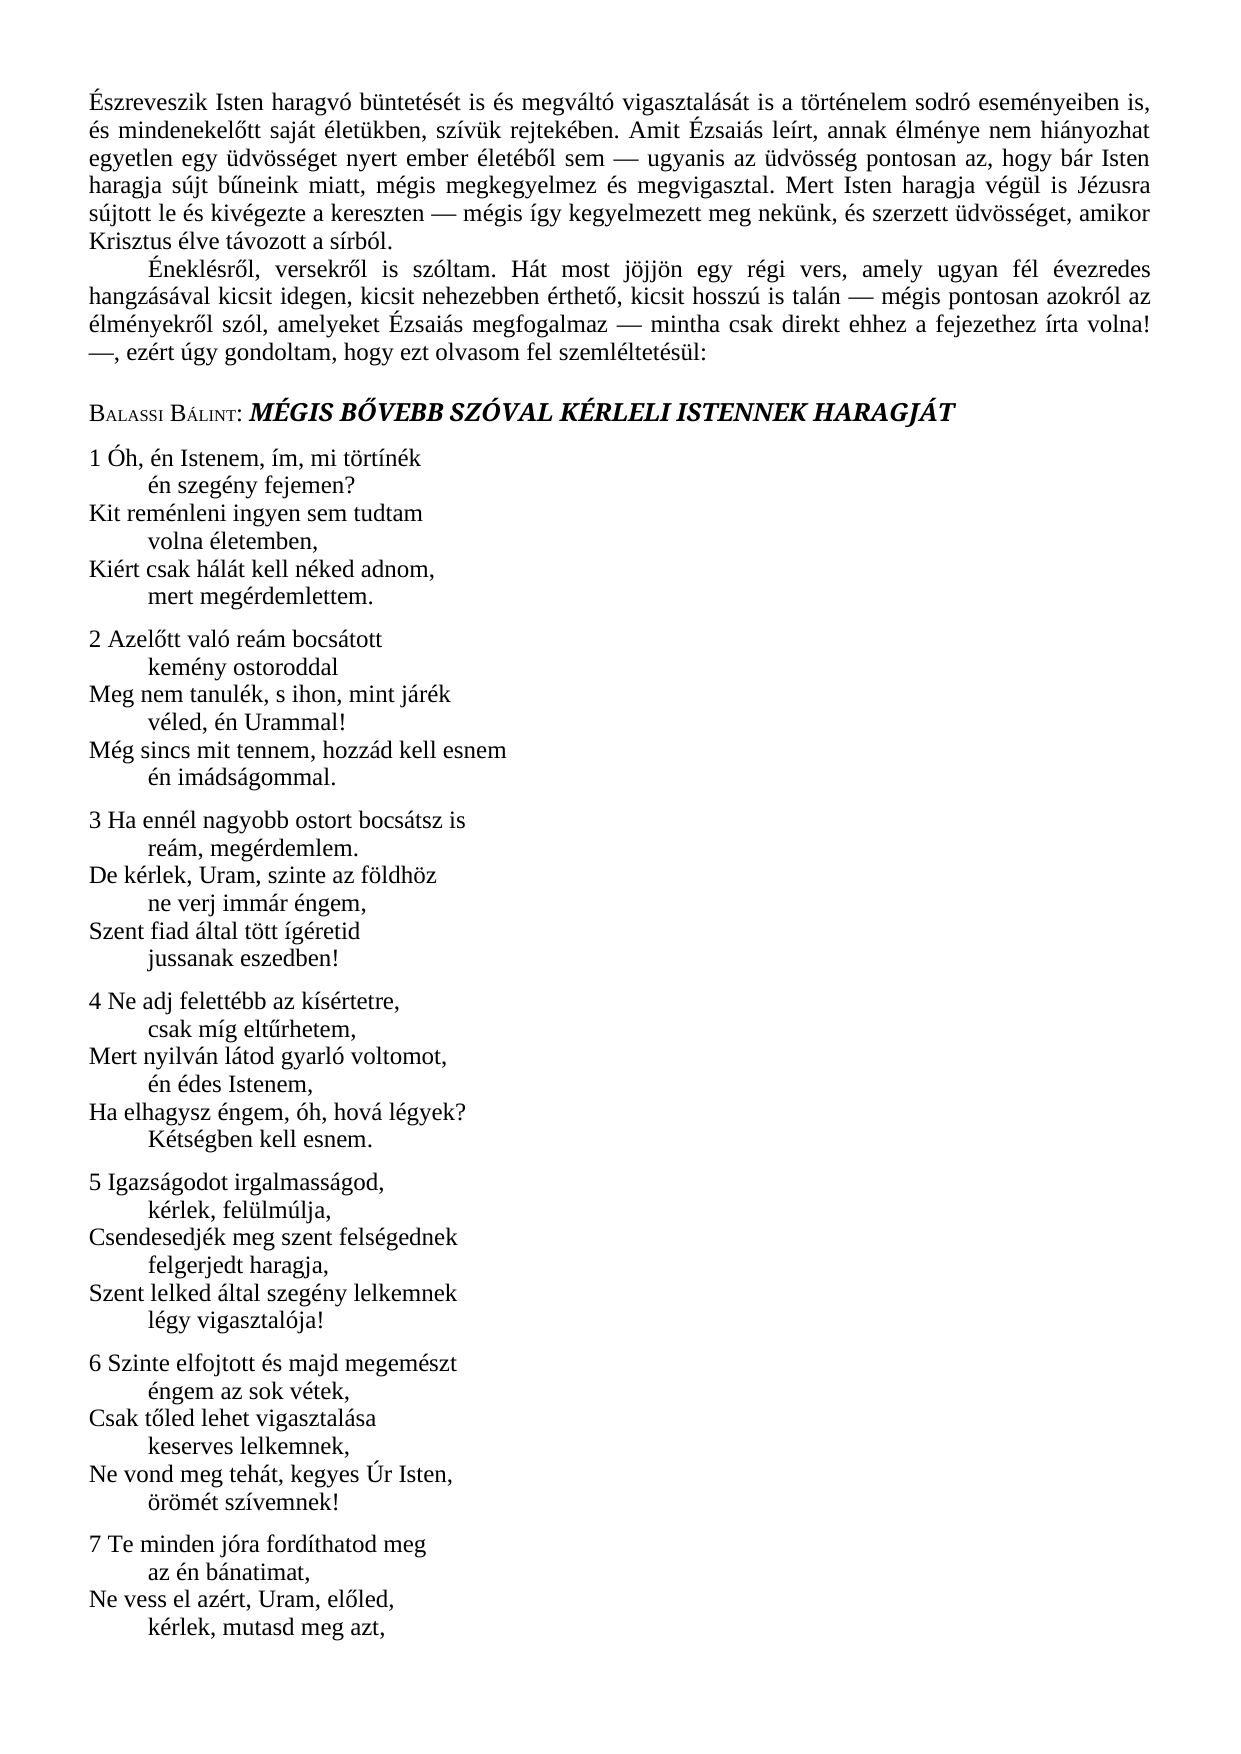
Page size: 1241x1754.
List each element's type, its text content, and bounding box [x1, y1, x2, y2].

text 2 Azelőtt való reám bocsátott kemény ostoroddal Meg nem tanulék, s ihon, mint járék véled, én Urammal! Még sincs mit tennem, hozzád kell esnem én imádságommal. [88, 625, 1152, 791]
text Balassi Bálint: MÉGIS BŐVEBB SZÓVAL KÉRLELI ISTENNEK HARAGJÁT [88, 395, 1152, 429]
text Éneklésről, versekről is szóltam. Hát most jöjjön egy régi vers, amely ugyan fél évezredes hangzásával kicsit idegen, kicsit nehezebben érthető, kicsit hosszú is talán ― mégis pontosan azokról az élményekről szól, amelyeket Ézsaiás megfogalmaz ― mintha csak direkt ehhez a fejezethez írta volna! ―, ezért úgy gondoltam, hogy ezt olvasom fel szemléltetésül: [88, 255, 1152, 366]
text 7 Te minden jóra fordíthatod meg az én bánatimat, Ne vess el azért, Uram, előled, kérlek, mutasd meg azt, [88, 1530, 1152, 1641]
text 4 Ne adj felettébb az kísértetre, csak míg eltűrhetem, Mert nyilván látod gyarló voltomot, én édes Istenem, Ha elhagysz éngem, óh, hová légyek? Kétségben kell esnem. [88, 987, 1152, 1153]
text 3 Ha ennél nagyobb ostort bocsátsz is reám, megérdemlem. De kérlek, Uram, szinte az földhöz ne verj immár éngem, Szent fiad által tött ígéretid jussanak eszedben! [88, 806, 1152, 972]
text 1 Óh, én Istenem, ím, mi törtínék én szegény fejemen? Kit reménleni ingyen sem tudtam volna életemben, Kiért csak hálát kell néked adnom, mert megérdemlettem. [88, 444, 1152, 610]
text 6 Szinte elfojtott és majd megemészt éngem az sok vétek, Csak tőled lehet vigasztalása keserves lelkemnek, Ne vond meg tehát, kegyes Úr Isten, örömét szívemnek! [88, 1349, 1152, 1515]
text 5 Igazságodot irgalmasságod, kérlek, felülmúlja, Csendesedjék meg szent felségednek felgerjedt haragja, Szent lelked által szegény lelkemnek légy vigasztalója! [88, 1168, 1152, 1334]
text Észreveszik Isten haragvó büntetését is és megváltó vigasztalását is a történelem sodró eseményeiben is, és mindenekelőtt saját életükben, szívük rejtekében. Amit Ézsaiás leírt, annak élménye nem hiányozhat egyetlen egy üdvösséget nyert ember életéből sem ― ugyanis az üdvösség pontosan az, hogy bár Isten haragja sújt bűneink miatt, mégis megkegyelmez és megvigasztal. Mert Isten haragja végül is Jézusra sújtott le és kivégezte a kereszten ― mégis így kegyelmezett meg nekünk, és szerzett üdvösséget, amikor Krisztus élve távozott a sírból. [88, 88, 1152, 255]
